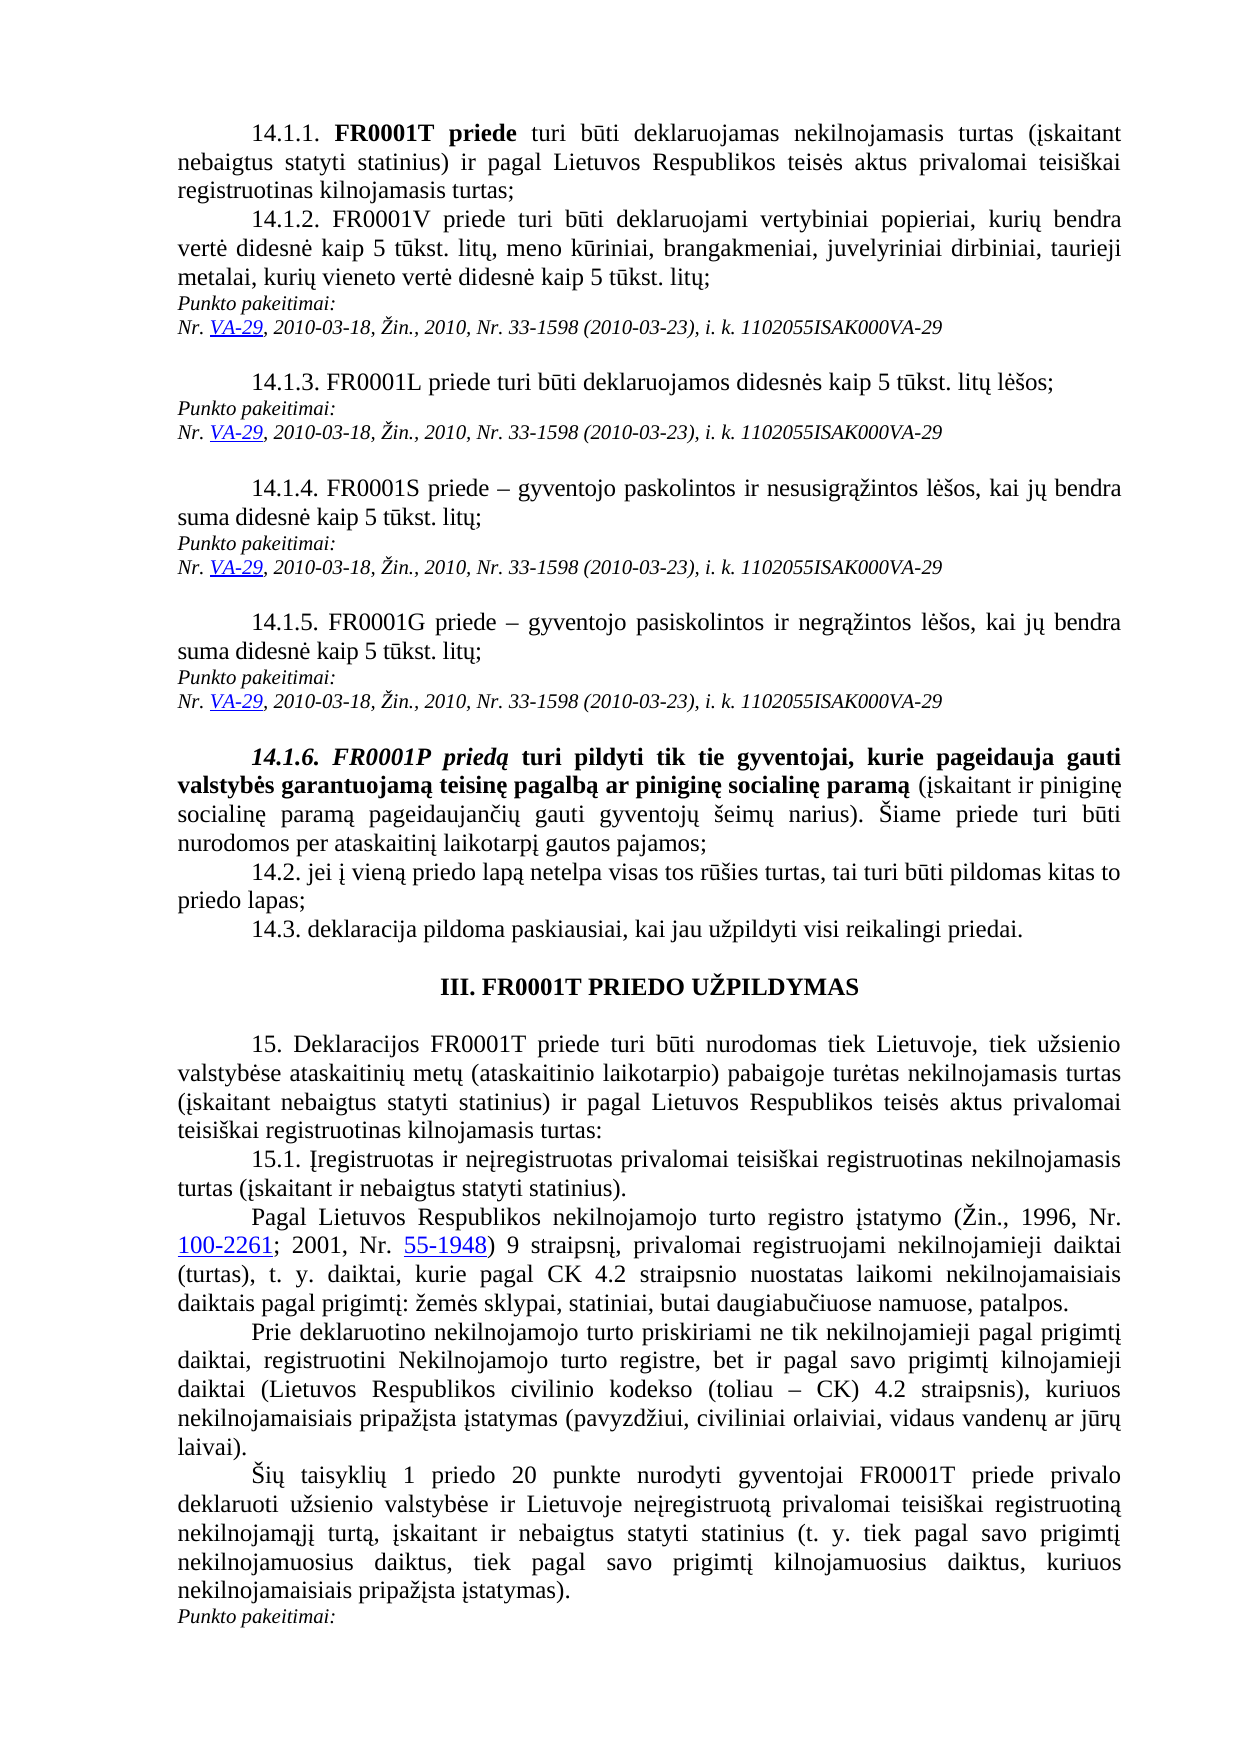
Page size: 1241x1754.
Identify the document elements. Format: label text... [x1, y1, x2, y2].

text 14.3. deklaracija pildoma paskiausiai, kai jau užpildyti visi reikalingi priedai. [177, 914, 1122, 943]
text Nr. VA-29, 2010-03-18, Žin., 2010, Nr. 33-1598 (2010-03-23), i. k. 1102055ISAK000VA-29 [177, 555, 1122, 579]
text Nr. VA-29, 2010-03-18, Žin., 2010, Nr. 33-1598 (2010-03-23), i. k. 1102055ISAK000VA-29 [177, 315, 1122, 339]
text Prie deklaruotino nekilnojamojo turto priskiriami ne tik nekilnojamieji pagal prigimtį daiktai, registruotini Nekilnojamojo turto registre, bet ir pagal savo prigimtį kilnojamieji daiktai (Lietuvos Respublikos civilinio kodekso (toliau – CK) 4.2 straipsnis), kuriuos nekilnojamaisiais pripažįsta įstatymas (pavyzdžiui, civiliniai orlaiviai, vidaus vandenų ar jūrų laivai). [177, 1317, 1122, 1461]
text 14.1.1. FR0001T priede turi būti deklaruojamas nekilnojamasis turtas (įskaitant nebaigtus statyti statinius) ir pagal Lietuvos Respublikos teisės aktus privalomai teisiškai registruotinas kilnojamasis turtas; [177, 118, 1122, 204]
text 15.1. Įregistruotas ir neįregistruotas privalomai teisiškai registruotinas nekilnojamasis turtas (įskaitant ir nebaigtus statyti statinius). [177, 1144, 1122, 1202]
text Punkto pakeitimai: [177, 531, 1122, 555]
text 14.1.2. FR0001V priede turi būti deklaruojami vertybiniai popieriai, kurių bendra vertė didesnė kaip 5 tūkst. litų, meno kūriniai, brangakmeniai, juvelyriniai dirbiniai, taurieji metalai, kurių vieneto vertė didesnė kaip 5 tūkst. litų; [177, 204, 1122, 291]
text Pagal Lietuvos Respublikos nekilnojamojo turto registro įstatymo (Žin., 1996, Nr. 100-2261; 2001, Nr. 55-1948) 9 straipsnį, privalomai registruojami nekilnojamieji daiktai (turtas), t. y. daiktai, kurie pagal CK 4.2 straipsnio nuostatas laikomi nekilnojamaisiais daiktais pagal prigimtį: žemės sklypai, statiniai, butai daugiabučiuose namuose, patalpos. [177, 1202, 1122, 1317]
text 14.1.5. FR0001G priede – gyventojo pasiskolintos ir negrąžintos lėšos, kai jų bendra suma didesnė kaip 5 tūkst. litų; [177, 607, 1122, 665]
text 14.1.3. FR0001L priede turi būti deklaruojamos didesnės kaip 5 tūkst. litų lėšos; [177, 367, 1122, 396]
text 14.1.4. FR0001S priede – gyventojo paskolintos ir nesusigrąžintos lėšos, kai jų bendra suma didesnė kaip 5 tūkst. litų; [177, 473, 1122, 531]
text Šių taisyklių 1 priedo 20 punkte nurodyti gyventojai FR0001T priede privalo deklaruoti užsienio valstybėse ir Lietuvoje neįregistruotą privalomai teisiškai registruotiną nekilnojamąjį turtą, įskaitant ir nebaigtus statyti statinius (t. y. tiek pagal savo prigimtį nekilnojamuosius daiktus, tiek pagal savo prigimtį kilnojamuosius daiktus, kuriuos nekilnojamaisiais pripažįsta įstatymas). [177, 1461, 1122, 1604]
text Punkto pakeitimai: [177, 291, 1122, 315]
text III. FR0001T PRIEDO UŽPILDYMAS [177, 972, 1122, 1001]
text 15. Deklaracijos FR0001T priede turi būti nurodomas tiek Lietuvoje, tiek užsienio valstybėse ataskaitinių metų (ataskaitinio laikotarpio) pabaigoje turėtas nekilnojamasis turtas (įskaitant nebaigtus statyti statinius) ir pagal Lietuvos Respublikos teisės aktus privalomai teisiškai registruotinas kilnojamasis turtas: [177, 1029, 1122, 1144]
text Nr. VA-29, 2010-03-18, Žin., 2010, Nr. 33-1598 (2010-03-23), i. k. 1102055ISAK000VA-29 [177, 689, 1122, 713]
text Nr. VA-29, 2010-03-18, Žin., 2010, Nr. 33-1598 (2010-03-23), i. k. 1102055ISAK000VA-29 [177, 420, 1122, 444]
text 14.2. jei į vieną priedo lapą netelpa visas tos rūšies turtas, tai turi būti pildomas kitas to priedo lapas; [177, 857, 1122, 914]
text Punkto pakeitimai: [177, 1604, 1122, 1628]
text Punkto pakeitimai: [177, 665, 1122, 689]
text 14.1.6. FR0001P priedą turi pildyti tik tie gyventojai, kurie pageidauja gauti valstybės garantuojamą teisinę pagalbą ar piniginę socialinę paramą (įskaitant ir piniginę socialinę paramą pageidaujančių gauti gyventojų šeimų narius). Šiame priede turi būti nurodomos per ataskaitinį laikotarpį gautos pajamos; [177, 742, 1122, 857]
text Punkto pakeitimai: [177, 396, 1122, 420]
